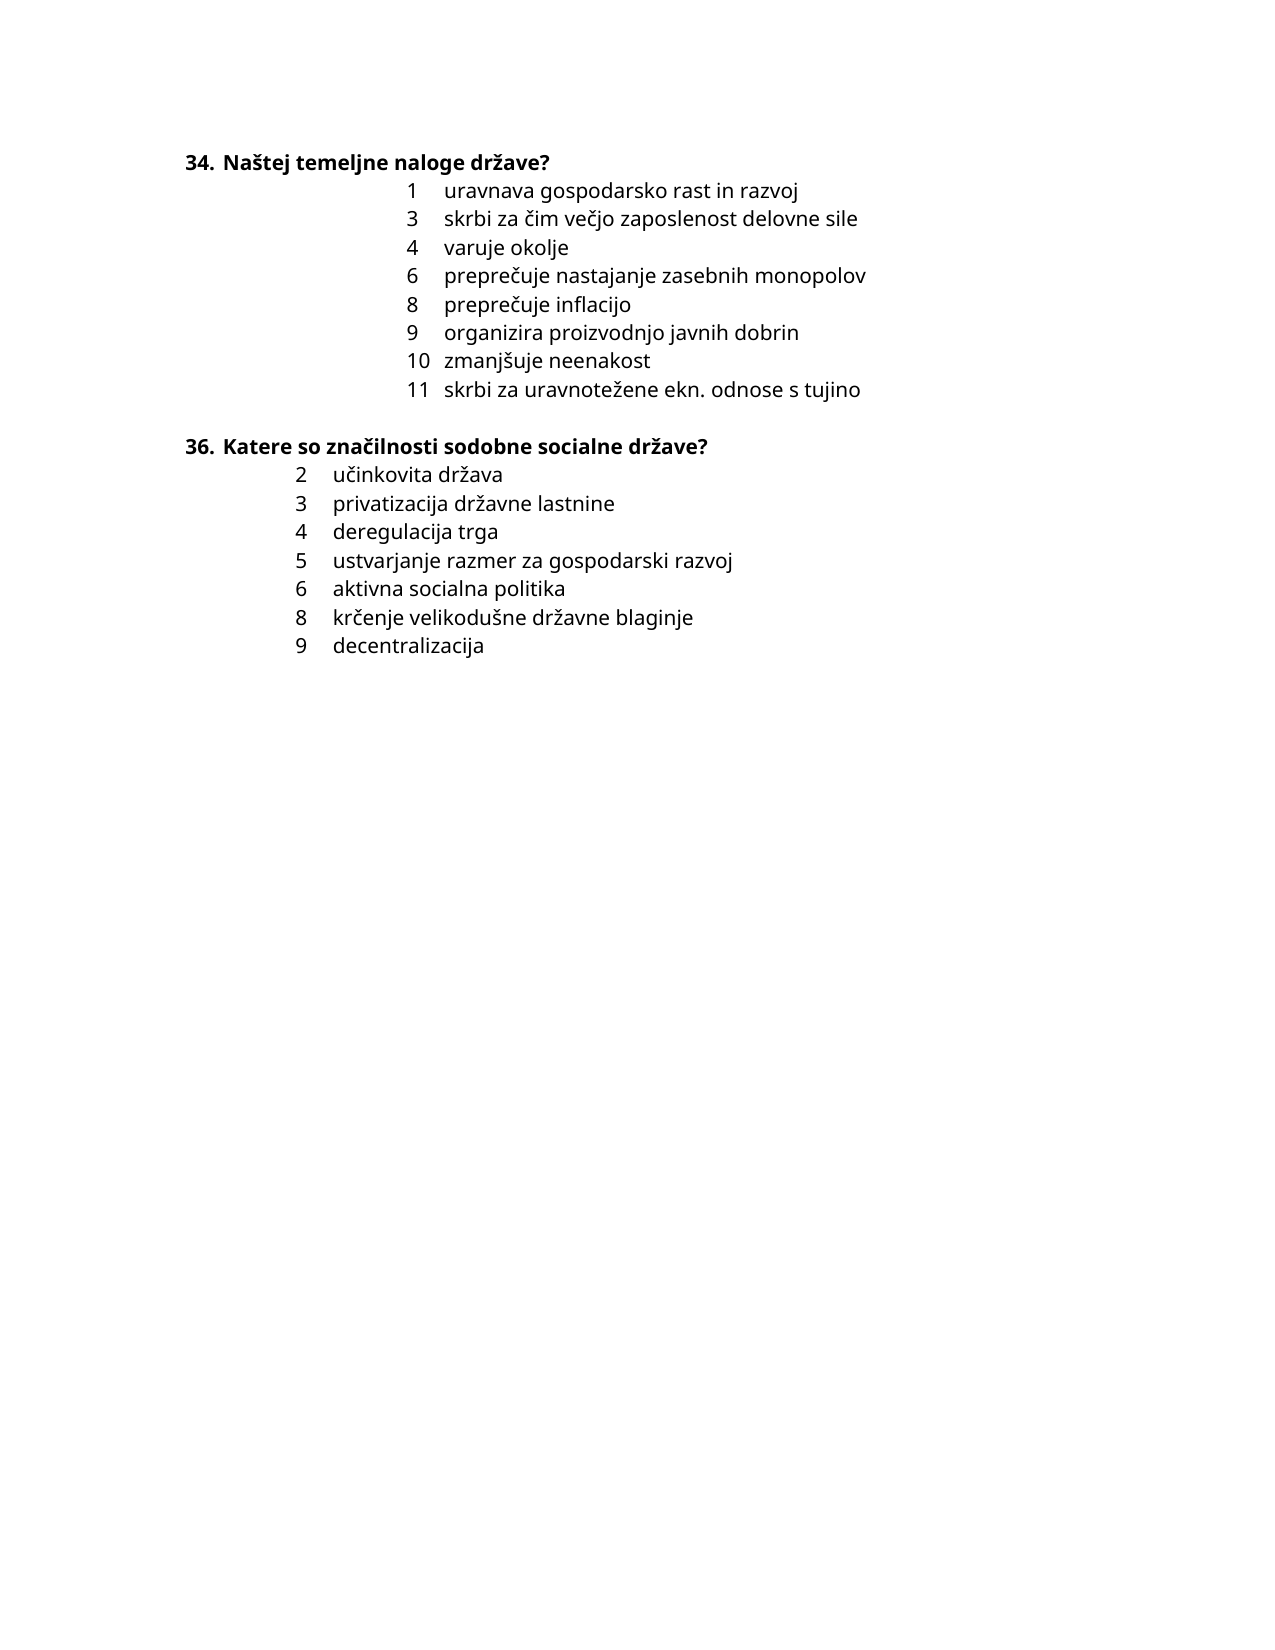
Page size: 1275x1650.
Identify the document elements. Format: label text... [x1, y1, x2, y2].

list preprečuje inflacijo [406, 290, 1127, 318]
list skrbi za uravnotežene ekn. odnose s tujino [406, 375, 1127, 403]
list varuje okolje [406, 233, 1127, 261]
list deregulacija trga [295, 517, 1127, 546]
list Katere so značilnosti sodobne socialne države? [185, 432, 1127, 460]
list preprečuje nastajanje zasebnih monopolov [406, 261, 1127, 290]
list skrbi za čim večjo zaposlenost delovne sile [406, 204, 1127, 233]
list uravnava gospodarsko rast in razvoj [406, 176, 1127, 204]
list zmanjšuje neenakost [406, 347, 1127, 375]
list Naštej temeljne naloge države? [185, 148, 1127, 176]
list učinkovita država [295, 460, 1127, 489]
list decentralizacija [295, 631, 1127, 659]
list aktivna socialna politika [295, 574, 1127, 603]
list privatizacija državne lastnine [295, 489, 1127, 517]
list krčenje velikodušne državne blaginje [295, 603, 1127, 631]
list ustvarjanje razmer za gospodarski razvoj [295, 546, 1127, 574]
list organizira proizvodnjo javnih dobrin [406, 318, 1127, 347]
